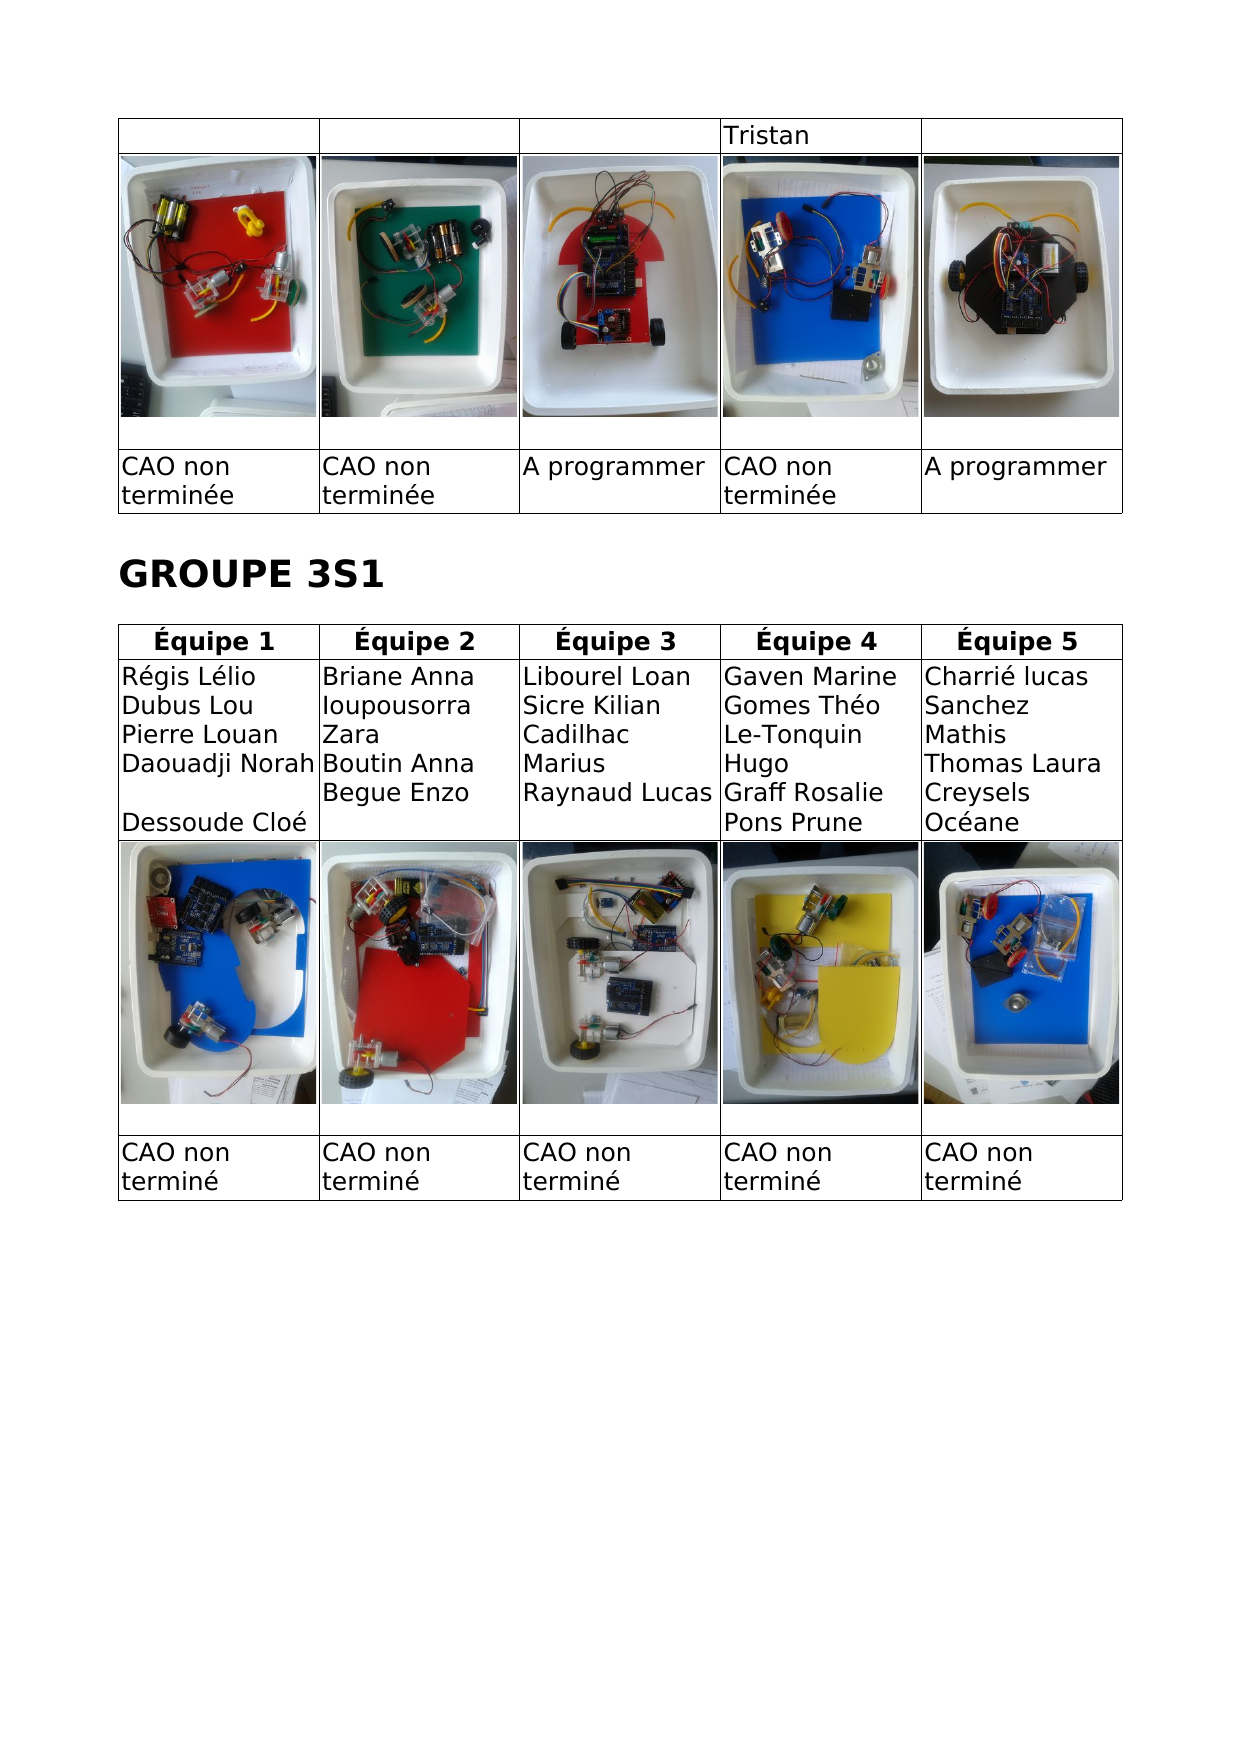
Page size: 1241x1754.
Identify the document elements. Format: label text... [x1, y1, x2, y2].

picture [321, 842, 517, 1104]
table_cell [520, 841, 720, 1135]
table_cell [119, 841, 319, 1135]
table_cell Régis Lélio Dubus Lou Pierre Louan Daouadji Norah Dessoude Cloé [119, 660, 319, 840]
table_cell Gaven Marine Gomes Théo Le-Tonquin Hugo Graff Rosalie Pons Prune [721, 660, 921, 840]
table_cell Charrié lucas Sanchez Mathis Thomas Laura Creysels Océane [922, 660, 1122, 840]
table_cell [119, 119, 319, 153]
table_cell [320, 119, 519, 153]
table_cell [721, 154, 921, 449]
table_cell [320, 841, 519, 1135]
table_cell CAO non terminé [119, 1136, 319, 1200]
table_cell [922, 119, 1122, 153]
table_header Équipe 1 [119, 625, 319, 659]
table_header Équipe 5 [922, 625, 1122, 659]
table_cell Tristan [721, 119, 921, 153]
table_cell CAO non terminée [721, 450, 921, 513]
table_cell CAO non terminé [520, 1136, 720, 1200]
table_cell CAO non terminée [320, 450, 519, 513]
picture [723, 842, 919, 1104]
table_cell CAO non terminé [320, 1136, 519, 1200]
subtitle GROUPE 3S1 [118, 553, 1122, 597]
table_header Équipe 4 [721, 625, 921, 659]
picture [522, 156, 718, 417]
picture [923, 156, 1120, 417]
table_cell [119, 154, 319, 449]
table_cell A programmer [922, 450, 1122, 513]
table_cell Briane Anna Ioupousorra Zara Boutin Anna Begue Enzo [320, 660, 519, 840]
picture [923, 842, 1120, 1104]
table_cell [922, 154, 1122, 449]
table_cell [721, 841, 921, 1135]
picture [522, 842, 718, 1104]
table_cell CAO non terminé [922, 1136, 1122, 1200]
table_cell [520, 154, 720, 449]
table_cell Libourel Loan Sicre Kilian Cadilhac Marius Raynaud Lucas [520, 660, 720, 840]
table_cell [922, 841, 1122, 1135]
table_cell [320, 154, 519, 449]
table_cell A programmer [520, 450, 720, 513]
table_cell CAO non terminé [721, 1136, 921, 1200]
picture [321, 156, 517, 417]
table_header Équipe 3 [520, 625, 720, 659]
table_header Équipe 2 [320, 625, 519, 659]
picture [120, 842, 317, 1104]
table_cell CAO non terminée [119, 450, 319, 513]
table_cell [520, 119, 720, 153]
picture [120, 156, 317, 417]
picture [723, 156, 919, 417]
